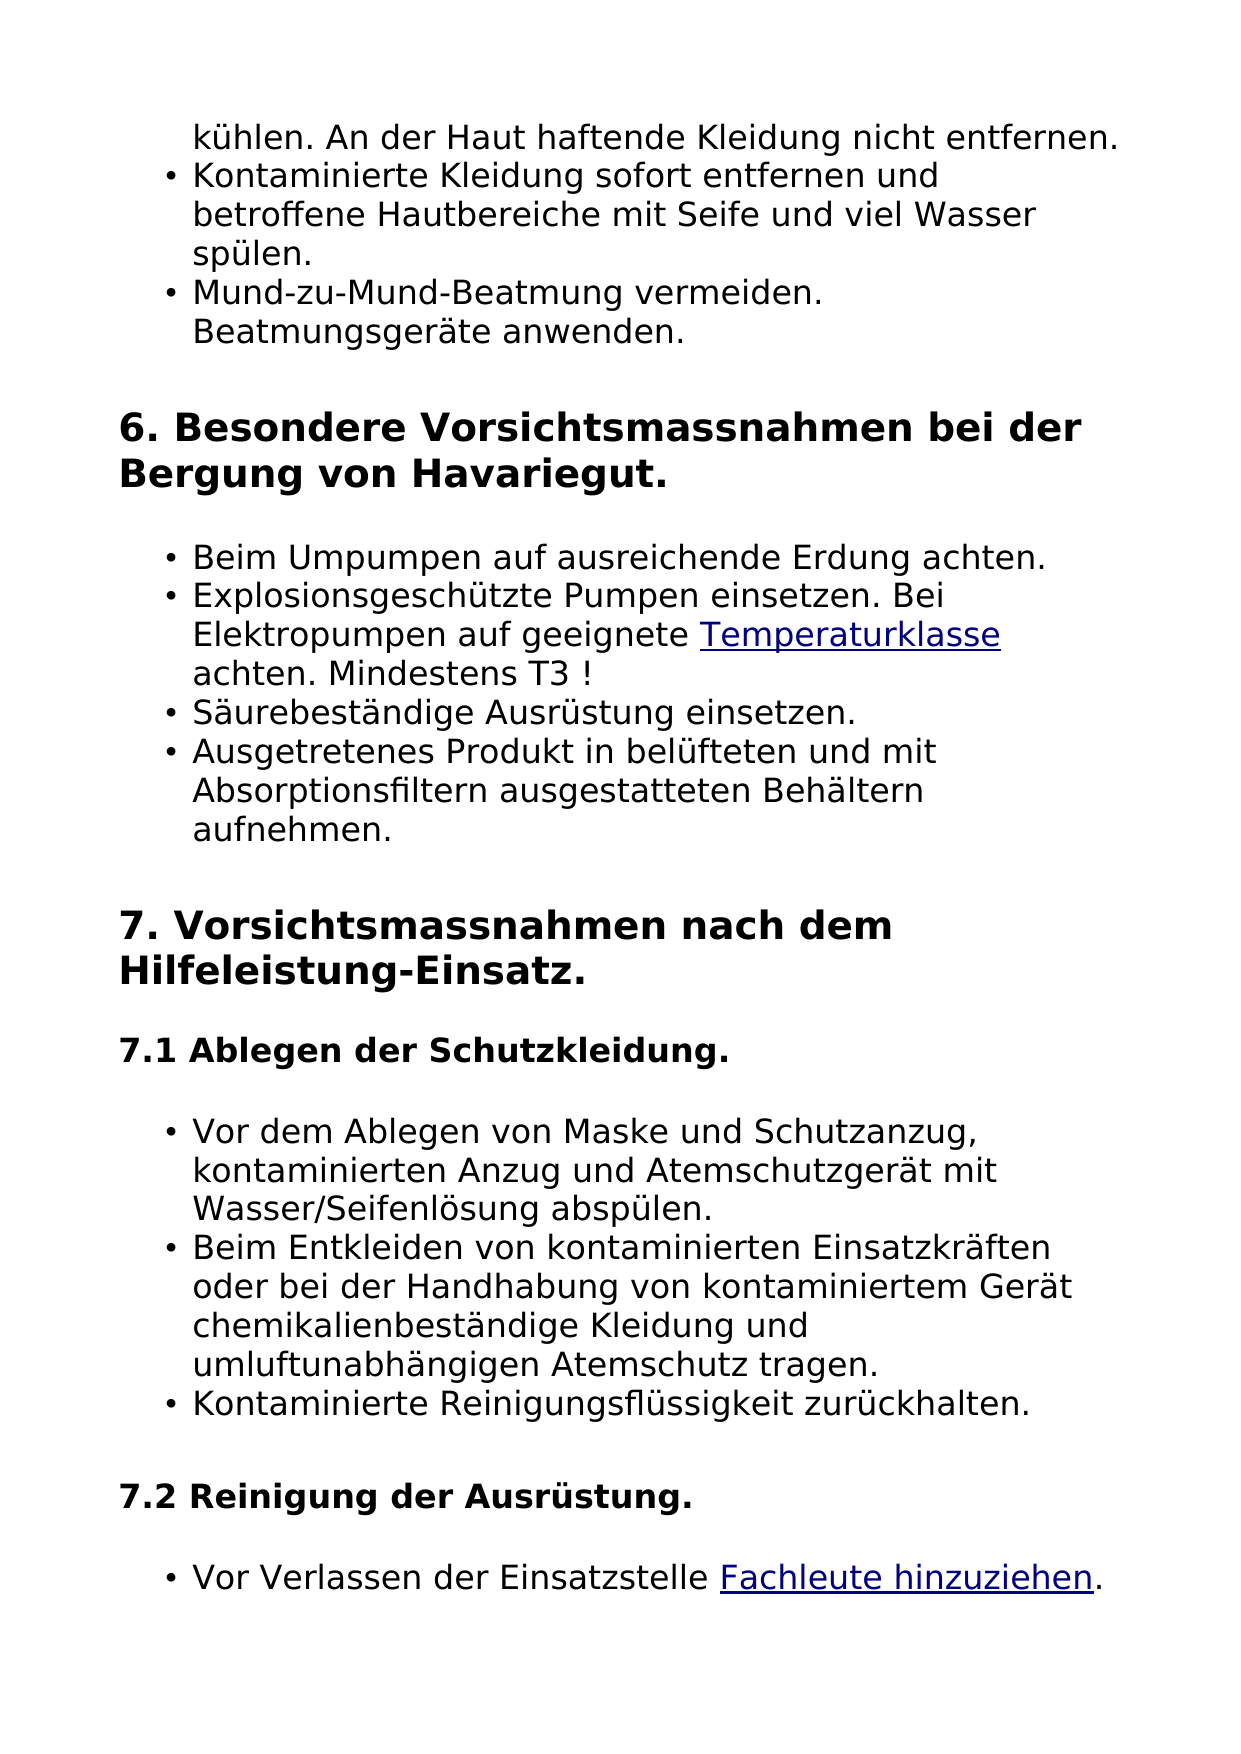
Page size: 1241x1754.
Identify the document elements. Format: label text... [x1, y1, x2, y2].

list Mund-zu-Mund-Beatmung vermeiden. Beatmungsgeräte anwenden. [177, 273, 1122, 351]
subtitle 7.2 Reinigung der Ausrüstung. [118, 1477, 1122, 1516]
list Kontaminierte Kleidung sofort entfernen und betroffene Hautbereiche mit Seife und viel Wasser spülen. [177, 157, 1122, 273]
list Vor Verlassen der Einsatzstelle Fachleute hinzuziehen. [177, 1558, 1122, 1597]
list Ausgetretenes Produkt in belüfteten und mit Absorptionsfiltern ausgestatteten Behältern aufnehmen. [177, 732, 1122, 849]
list Beim Umpumpen auf ausreichende Erdung achten. [177, 538, 1122, 577]
list Vor dem Ablegen von Maske und Schutzanzug, kontaminierten Anzug und Atemschutzgerät mit Wasser/Seifenlösung abspülen. [177, 1112, 1122, 1229]
list Beim Entkleiden von kontaminierten Einsatzkräften oder bei der Handhabung von kontaminiertem Gerät chemikalienbeständige Kleidung und umluftunabhängigen Atemschutz tragen. [177, 1229, 1122, 1384]
list Explosionsgeschützte Pumpen einsetzen. Bei Elektropumpen auf geeignete Temperaturklasse achten. Mindestens T3 ! [177, 577, 1122, 693]
list Kontaminierte Reinigungsflüssigkeit zurückhalten. [177, 1384, 1122, 1423]
subtitle 7. Vorsichtsmassnahmen nach dem Hilfeleistung-Einsatz. [118, 903, 1122, 994]
list kühlen. An der Haut haftende Kleidung nicht entfernen. [177, 118, 1122, 157]
list Säurebeständige Ausrüstung einsetzen. [177, 693, 1122, 732]
subtitle 7.1 Ablegen der Schutzkleidung. [118, 1031, 1122, 1070]
subtitle 6. Besondere Vorsichtsmassnahmen bei der Bergung von Havariegut. [118, 406, 1122, 496]
